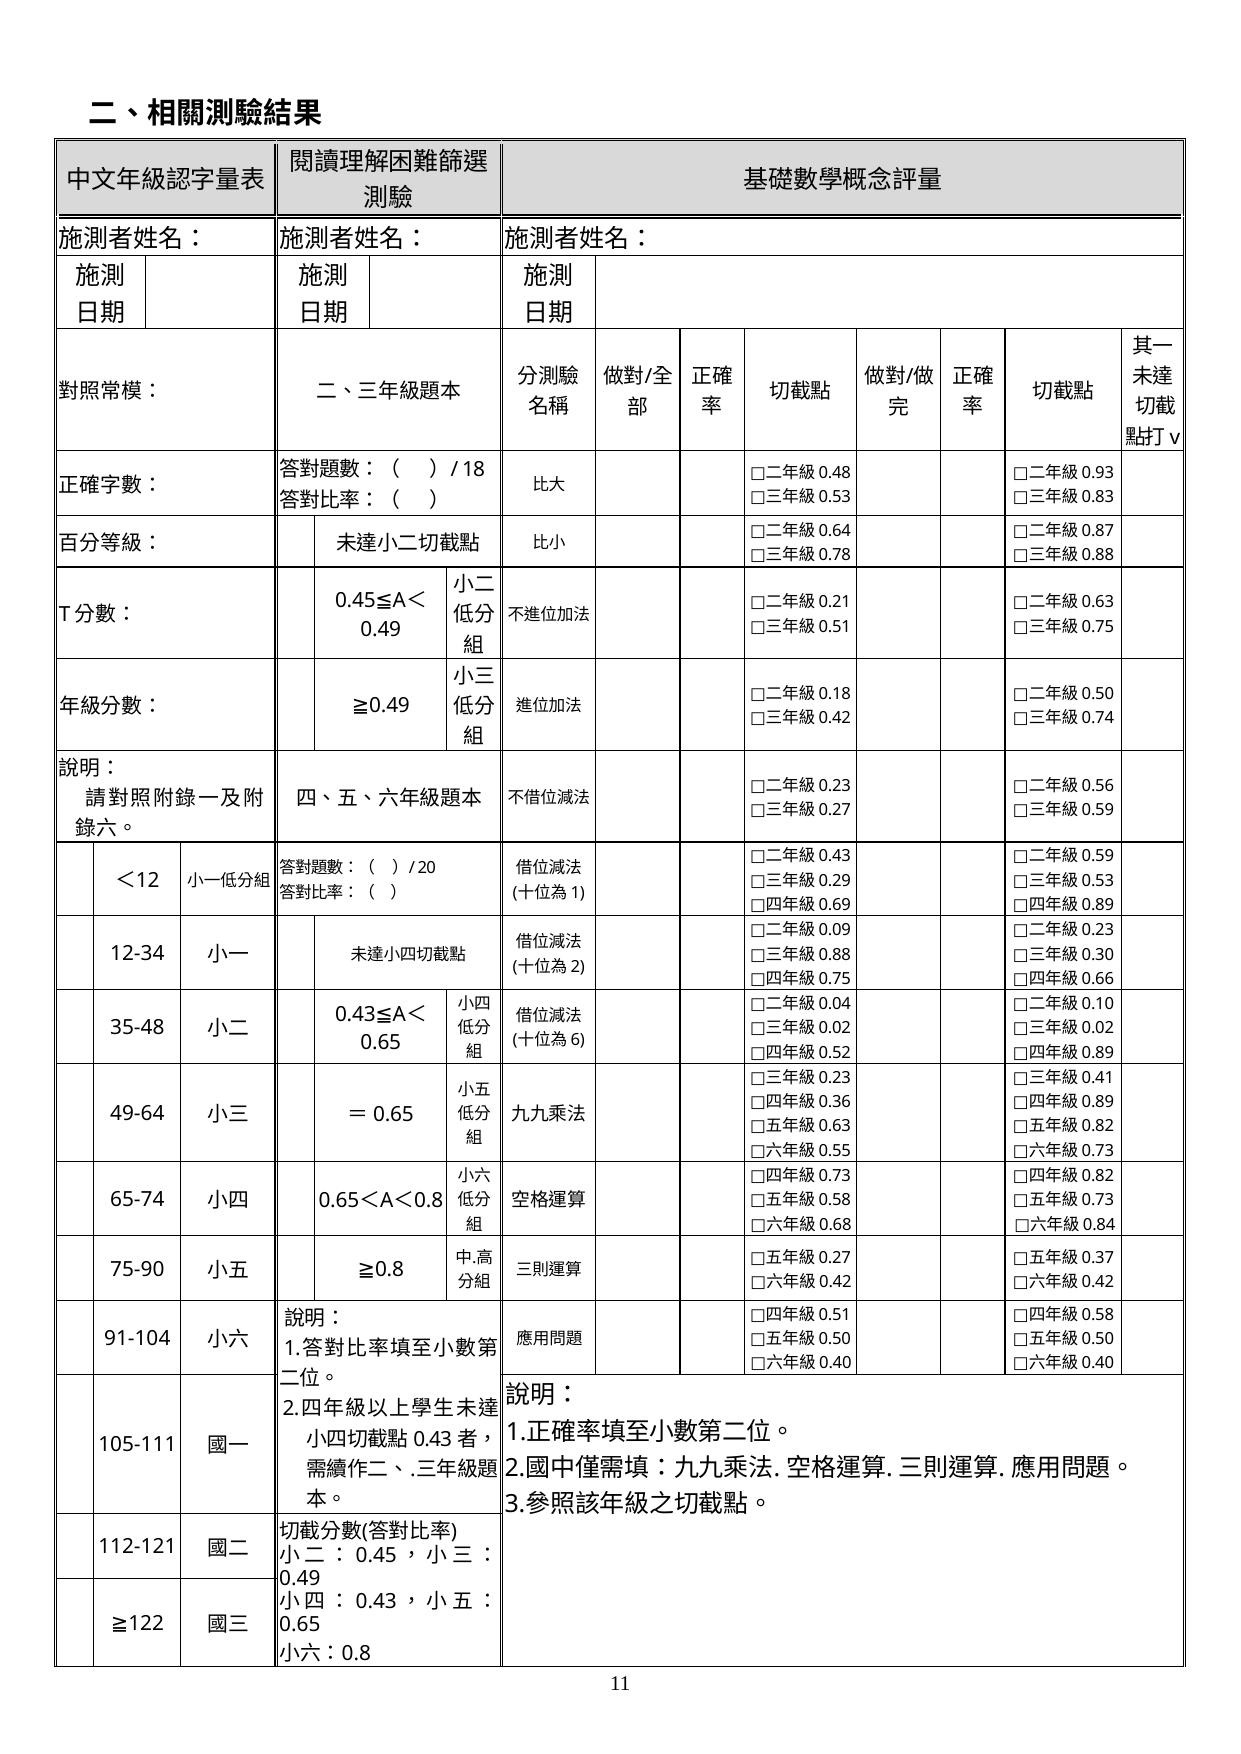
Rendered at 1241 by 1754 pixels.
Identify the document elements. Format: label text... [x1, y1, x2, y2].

table_cell 分測驗 名稱 [503, 329, 595, 450]
table_cell [278, 916, 314, 989]
table_cell [681, 751, 744, 841]
table_cell 借位減法 (十位為2) [503, 916, 595, 989]
table_cell [681, 1064, 744, 1161]
table_cell □二年級0.87 □三年級0.88 [1006, 516, 1121, 566]
table_cell 做對/做完 [857, 329, 940, 450]
table_cell □二年級0.64 □三年級0.78 [745, 516, 856, 566]
table_cell [57, 1064, 93, 1161]
table_cell 國三 [181, 1579, 274, 1666]
table_cell □三年級0.23 □四年級0.36 □五年級0.63 □六年級0.55 [745, 1064, 856, 1161]
table_cell [941, 1064, 1004, 1161]
table_cell 年級分數： [57, 659, 274, 750]
table_cell □五年級0.27 □六年級0.42 [745, 1236, 856, 1300]
table_cell [941, 568, 1004, 658]
table_cell [681, 990, 744, 1063]
table_cell [596, 751, 679, 841]
table_cell 說明： 請對照附錄一及附錄六。 [57, 751, 274, 841]
table_cell 正確率 [941, 329, 1004, 450]
table_cell □二年級0.50 □三年級0.74 [1006, 659, 1121, 750]
table_cell [941, 990, 1004, 1063]
table_cell [681, 451, 744, 514]
table_cell [278, 1064, 314, 1161]
table_cell [57, 1375, 93, 1513]
table_cell [681, 516, 744, 566]
table_cell □三年級0.41 □四年級0.89 □五年級0.82 □六年級0.73 [1006, 1064, 1121, 1161]
table_cell [1122, 990, 1183, 1063]
table_cell [681, 1236, 744, 1300]
table_cell [1122, 843, 1183, 915]
table_cell □二年級0.09 □三年級0.88 □四年級0.75 [745, 916, 856, 989]
table_cell ≧122 [94, 1579, 180, 1666]
table_cell 施測者姓名： [501, 214, 1184, 255]
table_cell □二年級0.59 □三年級0.53 □四年級0.89 [1006, 843, 1121, 915]
table_cell [941, 451, 1004, 514]
table_cell □二年級0.56 □三年級0.59 [1006, 751, 1121, 841]
table_cell 小二 低分組 [447, 568, 500, 658]
table_cell 國二 [181, 1514, 274, 1578]
table_cell □二年級0.23 □三年級0.27 [745, 751, 856, 841]
table_cell □二年級0.23 □三年級0.30 □四年級0.66 [1006, 916, 1121, 989]
table_cell 49-64 [94, 1064, 180, 1161]
table_cell 91-104 [94, 1301, 180, 1374]
table_cell □二年級0.43 □三年級0.29 □四年級0.69 [745, 843, 856, 915]
table_cell [596, 1064, 679, 1161]
table_cell 答對題數：（ ）/ 18 答對比率：（ ） [278, 451, 500, 514]
table_cell [57, 1514, 93, 1578]
table_cell [57, 1579, 93, 1666]
table_cell 比大 [503, 451, 595, 514]
table_cell [1122, 659, 1183, 750]
table_cell 對照常模： [57, 329, 274, 450]
table_cell □二年級0.93 □三年級0.83 [1006, 451, 1121, 514]
table_cell [857, 1301, 940, 1374]
table_cell 正確率 [681, 329, 744, 450]
table_cell T分數： [57, 568, 274, 658]
table_cell [370, 256, 500, 328]
table_cell 空格運算 [503, 1162, 595, 1235]
text 二、相關測驗結果 [89, 90, 1152, 132]
table_cell 未達小四切截點 [315, 916, 500, 989]
table_cell [1122, 568, 1183, 658]
table_cell [681, 1301, 744, 1374]
table_cell [857, 1064, 940, 1161]
table_header 基礎數學概念評量 [501, 141, 1183, 214]
table_cell [681, 659, 744, 750]
table_cell 切截點 [1006, 329, 1121, 450]
table_cell [857, 451, 940, 514]
table_cell [857, 1236, 940, 1300]
table_cell 施測 日期 [57, 256, 145, 328]
table_cell [941, 916, 1004, 989]
table_cell 百分等級： [57, 516, 274, 566]
table_cell [596, 990, 679, 1063]
table_cell 九九乘法 [503, 1064, 595, 1161]
table_cell [1122, 916, 1183, 989]
table_cell [941, 1301, 1004, 1374]
table_cell 中.高分組 [447, 1236, 500, 1300]
table_cell 不借位減法 [503, 751, 595, 841]
table_cell [278, 568, 314, 658]
table_cell [596, 1162, 679, 1235]
table_cell 小六 低分組 [447, 1162, 500, 1235]
table_cell 112-121 [94, 1514, 180, 1578]
table_cell □四年級0.51 □五年級0.50 □六年級0.40 [745, 1301, 856, 1374]
table_cell [1122, 1236, 1183, 1300]
table_cell 施測者姓名： [56, 214, 276, 255]
table_cell 三則運算 [503, 1236, 595, 1300]
table_cell [146, 256, 274, 328]
table_cell ＜12 [94, 843, 180, 915]
table_cell [857, 916, 940, 989]
table_cell 答對題數：（ ）/ 20 答對比率：（ ） [278, 843, 500, 915]
table_cell 正確字數： [57, 451, 274, 514]
table_cell [57, 1162, 93, 1235]
table_cell 切截分數(答對比率) 小二：0.45，小三：0.49 小四：0.43，小五：0.65 小六：0.8 [278, 1514, 500, 1666]
table_cell [596, 451, 679, 514]
table_cell 說明： 1.答對比率填至小數第二位。 2.四年級以上學生未達小四切截點0.43 者，需續作二、.三年級題本。 [278, 1301, 500, 1513]
table_cell [857, 1162, 940, 1235]
table_cell □五年級0.37 □六年級0.42 [1006, 1236, 1121, 1300]
table_cell [857, 659, 940, 750]
table_cell 小五 低分組 [447, 1064, 500, 1161]
table_cell □四年級0.58 □五年級0.50 □六年級0.40 [1006, 1301, 1121, 1374]
table_cell 小四 低分組 [447, 990, 500, 1063]
table_cell 借位減法 (十位為1) [503, 843, 595, 915]
table_cell [57, 843, 93, 915]
table_cell [278, 1236, 314, 1300]
table_cell 小五 [181, 1236, 274, 1300]
table_cell [278, 990, 314, 1063]
table_cell 進位加法 [503, 659, 595, 750]
table_cell □二年級0.63 □三年級0.75 [1006, 568, 1121, 658]
table_cell [596, 916, 679, 989]
table_cell ＝ 0.65 [315, 1064, 446, 1161]
table_cell 施測 日期 [503, 256, 595, 328]
table_cell □二年級0.18 □三年級0.42 [745, 659, 856, 750]
table_cell [57, 1301, 93, 1374]
table_cell [681, 568, 744, 658]
table_cell ≧0.49 [315, 659, 446, 750]
table_cell 35-48 [94, 990, 180, 1063]
table_cell □二年級0.48 □三年級0.53 [745, 451, 856, 514]
table_cell 小一低分組 [181, 843, 274, 915]
table_cell [941, 1162, 1004, 1235]
table_cell □四年級0.82 □五年級0.73 □六年級0.84 [1006, 1162, 1121, 1235]
table_cell [941, 1236, 1004, 1300]
table_cell 小三 [181, 1064, 274, 1161]
table_cell [857, 516, 940, 566]
table_cell [57, 1236, 93, 1300]
table_cell 小二 [181, 990, 274, 1063]
table_cell [1122, 1162, 1183, 1235]
table_header 中文年級認字量表 [57, 141, 276, 214]
table_cell 65-74 [94, 1162, 180, 1235]
table_cell 0.45≦A＜0.49 [315, 568, 446, 658]
table_cell [596, 843, 679, 915]
table_cell [857, 568, 940, 658]
table_cell [57, 990, 93, 1063]
table_cell 比小 [503, 516, 595, 566]
table_cell [1122, 516, 1183, 566]
table_cell ≧0.8 [315, 1236, 446, 1300]
table_cell [596, 568, 679, 658]
table_cell 0.65＜A＜0.8 [315, 1162, 446, 1235]
table_cell 二、三年級題本 [278, 329, 500, 450]
table_cell [596, 1301, 679, 1374]
table_cell [278, 659, 314, 750]
table_cell 105-111 [94, 1375, 180, 1513]
table_cell [941, 659, 1004, 750]
table_cell [941, 751, 1004, 841]
table_cell [1122, 451, 1183, 514]
table_cell 國一 [181, 1375, 274, 1513]
table_cell 施測者姓名： [278, 219, 500, 255]
table_cell [278, 1162, 314, 1235]
table_cell 施測 日期 [278, 256, 369, 328]
table_cell [1122, 1064, 1183, 1161]
table_cell 小一 [181, 916, 274, 989]
table_cell [596, 1236, 679, 1300]
table_cell □二年級0.21 □三年級0.51 [745, 568, 856, 658]
table_cell 小四 [181, 1162, 274, 1235]
table_cell [57, 916, 93, 989]
table_cell 12-34 [94, 916, 180, 989]
table_cell 小六 [181, 1301, 274, 1374]
table_cell □二年級0.10 □三年級0.02 □四年級0.89 [1006, 990, 1121, 1063]
table_cell □四年級0.73 □五年級0.58 □六年級0.68 [745, 1162, 856, 1235]
table_header 閱讀理解困難篩選測驗 [276, 141, 501, 214]
table_cell 小三 低分組 [447, 659, 500, 750]
table_cell [278, 516, 314, 566]
table_cell [941, 843, 1004, 915]
table_cell 四、五、六年級題本 [278, 751, 500, 841]
table_cell □二年級0.04 □三年級0.02 □四年級0.52 [745, 990, 856, 1063]
table_cell [941, 516, 1004, 566]
table_cell [857, 843, 940, 915]
table_cell [857, 990, 940, 1063]
table_cell 切截點 [745, 329, 856, 450]
table_cell [596, 659, 679, 750]
table_cell 其一 未達 切截點打v [1122, 329, 1183, 450]
table_cell 說明： 1.正確率填至小數第二位。 2.國中僅需填：九九乘法. 空格運算. 三則運算. 應用問題。 3.參照該年級之切截點。 [503, 1375, 1183, 1666]
table_cell 0.43≦A＜0.65 [315, 990, 446, 1063]
table_cell 75-90 [94, 1236, 180, 1300]
table_cell 未達小二切截點 [315, 516, 500, 566]
table_cell 做對/全部 [596, 329, 679, 450]
table_cell [681, 916, 744, 989]
table_cell [681, 1162, 744, 1235]
table_cell [596, 256, 1183, 328]
table_cell [681, 843, 744, 915]
table_cell [1122, 751, 1183, 841]
table_cell 借位減法 (十位為6) [503, 990, 595, 1063]
table_cell 應用問題 [503, 1301, 595, 1374]
table_cell [596, 516, 679, 566]
table_cell [1122, 1301, 1183, 1374]
table_cell [857, 751, 940, 841]
table_cell 不進位加法 [503, 568, 595, 658]
